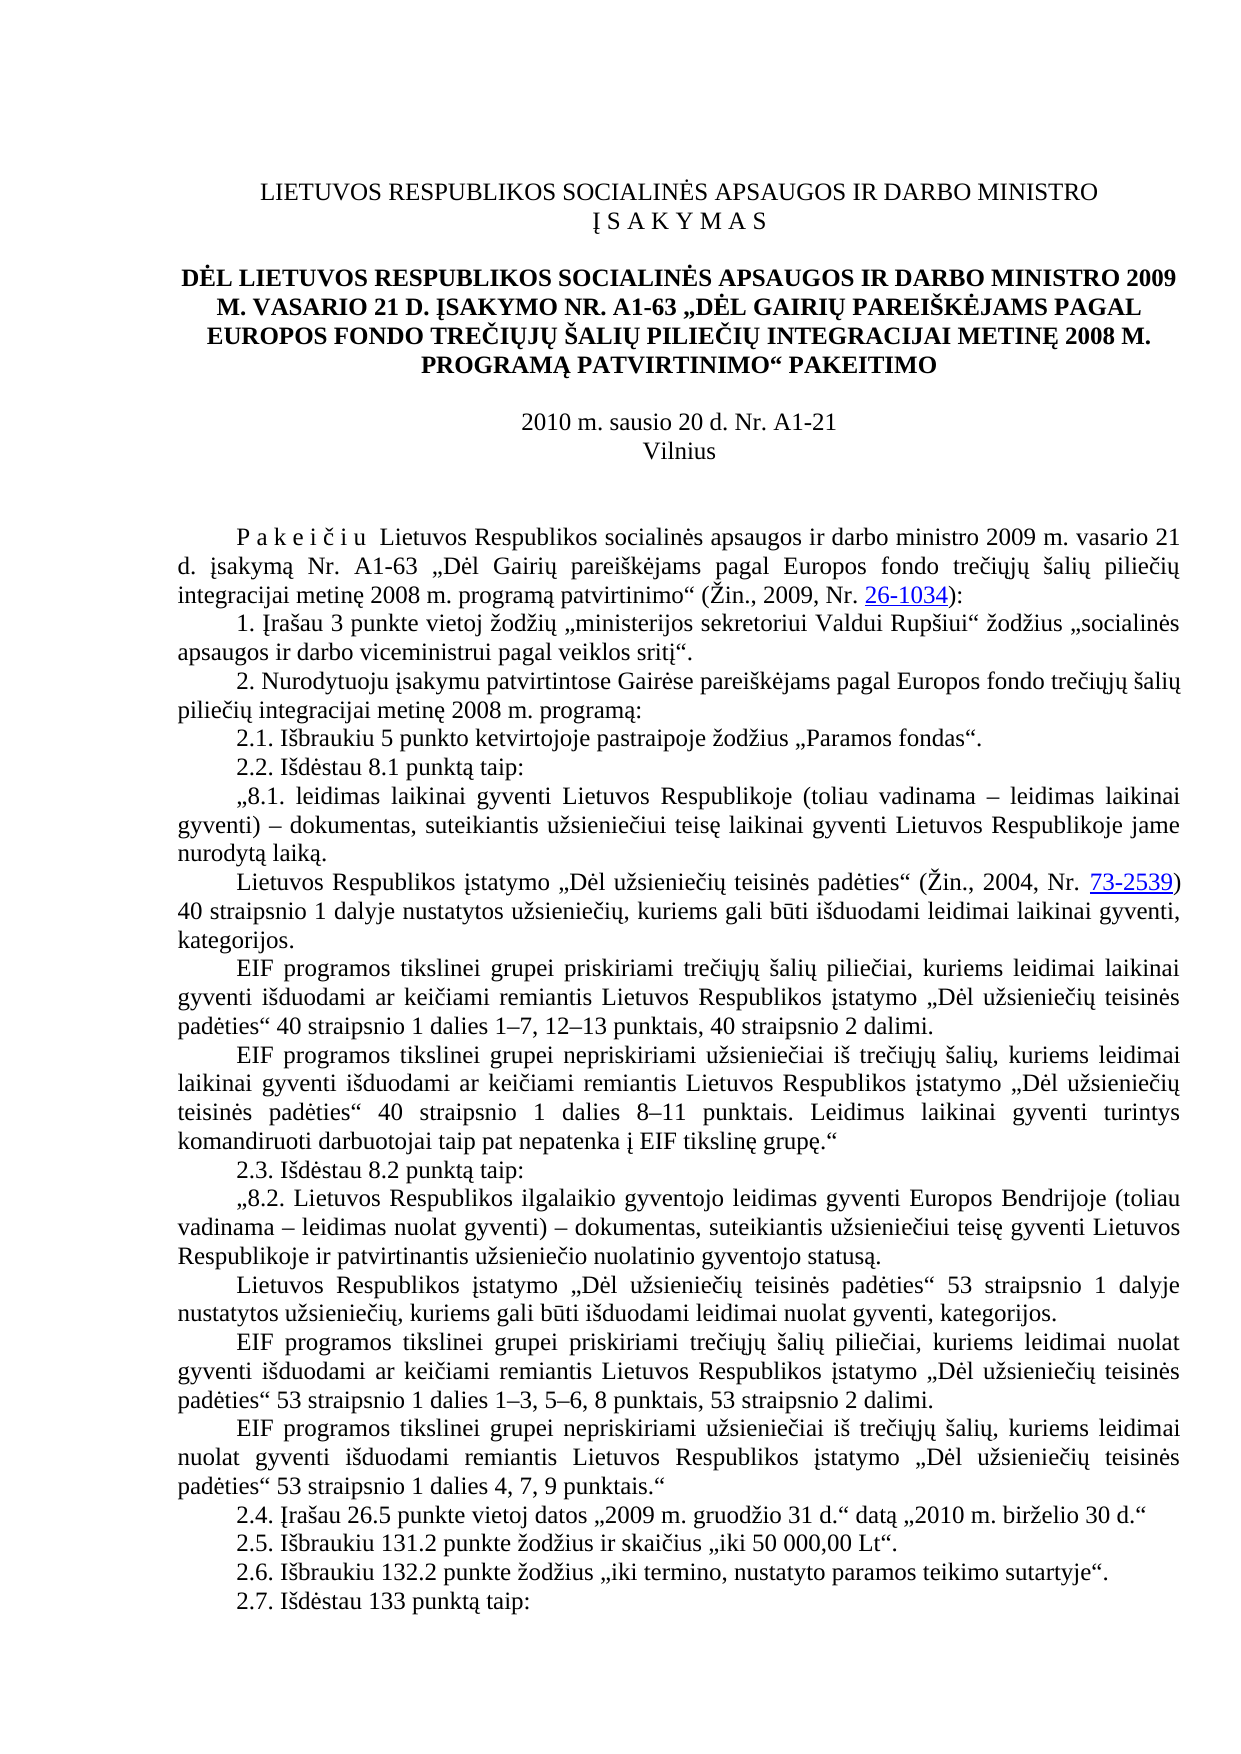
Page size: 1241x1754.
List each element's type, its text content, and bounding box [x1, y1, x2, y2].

text 2.5. Išbraukiu 131.2 punkte žodžius ir skaičius „iki 50 000,00 Lt“. [177, 1528, 1181, 1557]
text 2.4. Įrašau 26.5 punkte vietoj datos „2009 m. gruodžio 31 d.“ datą „2010 m. birželio 30 d.“ [177, 1500, 1181, 1528]
text 1. Įrašau 3 punkte vietoj žodžių „ministerijos sekretoriui Valdui Rupšiui“ žodžius „socialinės apsaugos ir darbo viceministrui pagal veiklos sritį“. [177, 608, 1181, 666]
text EIF programos tikslinei grupei priskiriami trečiųjų šalių piliečiai, kuriems leidimai laikinai gyventi išduodami ar keičiami remiantis Lietuvos Respublikos įstatymo „Dėl užsieniečių teisinės padėties“ 40 straipsnio 1 dalies 1–7, 12–13 punktais, 40 straipsnio 2 dalimi. [177, 953, 1181, 1040]
text 2.1. Išbraukiu 5 punkto ketvirtojoje pastraipoje žodžius „Paramos fondas“. [177, 723, 1181, 752]
text 2010 m. sausio 20 d. Nr. A1-21 [177, 407, 1181, 436]
text ĮSAKYMAS [177, 206, 1181, 235]
text EIF programos tikslinei grupei priskiriami trečiųjų šalių piliečiai, kuriems leidimai nuolat gyventi išduodami ar keičiami remiantis Lietuvos Respublikos įstatymo „Dėl užsieniečių teisinės padėties“ 53 straipsnio 1 dalies 1–3, 5–6, 8 punktais, 53 straipsnio 2 dalimi. [177, 1327, 1181, 1413]
text DĖL LIETUVOS RESPUBLIKOS SOCIALINĖS APSAUGOS IR DARBO MINISTRO 2009 M. VASARIO 21 D. ĮSAKYMO Nr. A1-63 „DĖL GAIRIŲ PAREIŠKĖJAMS PAGAL EUROPOS FONDO TREČIŲJŲ ŠALIŲ PILIEČIŲ INTEGRACIJAI METINĘ 2008 M. PROGRAMĄ PATVIRTINIMO“ PAKEITIMO [177, 263, 1181, 378]
text 2.7. Išdėstau 133 punktą taip: [177, 1586, 1181, 1615]
text 2.3. Išdėstau 8.2 punktą taip: [177, 1155, 1181, 1183]
text Lietuvos Respublikos įstatymo „Dėl užsieniečių teisinės padėties“ 53 straipsnio 1 dalyje nustatytos užsieniečių, kuriems gali būti išduodami leidimai nuolat gyventi, kategorijos. [177, 1270, 1181, 1327]
text „8.2. Lietuvos Respublikos ilgalaikio gyventojo leidimas gyventi Europos Bendrijoje (toliau vadinama – leidimas nuolat gyventi) – dokumentas, suteikiantis užsieniečiui teisę gyventi Lietuvos Respublikoje ir patvirtinantis užsieniečio nuolatinio gyventojo statusą. [177, 1183, 1181, 1270]
text 2.6. Išbraukiu 132.2 punkte žodžius „iki termino, nustatyto paramos teikimo sutartyje“. [177, 1557, 1181, 1586]
text 2.2. Išdėstau 8.1 punktą taip: [177, 752, 1181, 781]
text Vilnius [177, 436, 1181, 465]
text EIF programos tikslinei grupei nepriskiriami užsieniečiai iš trečiųjų šalių, kuriems leidimai nuolat gyventi išduodami remiantis Lietuvos Respublikos įstatymo „Dėl užsieniečių teisinės padėties“ 53 straipsnio 1 dalies 4, 7, 9 punktais.“ [177, 1413, 1181, 1500]
text Lietuvos Respublikos įstatymo „Dėl užsieniečių teisinės padėties“ (Žin., 2004, Nr. 73-2539) 40 straipsnio 1 dalyje nustatytos užsieniečių, kuriems gali būti išduodami leidimai laikinai gyventi, kategorijos. [177, 867, 1181, 953]
text „8.1. leidimas laikinai gyventi Lietuvos Respublikoje (toliau vadinama – leidimas laikinai gyventi) – dokumentas, suteikiantis užsieniečiui teisę laikinai gyventi Lietuvos Respublikoje jame nurodytą laiką. [177, 781, 1181, 867]
text 2. Nurodytuoju įsakymu patvirtintose Gairėse pareiškėjams pagal Europos fondo trečiųjų šalių piliečių integracijai metinę 2008 m. programą: [177, 666, 1181, 723]
text Pakeičiu Lietuvos Respublikos socialinės apsaugos ir darbo ministro 2009 m. vasario 21 d. įsakymą Nr. A1-63 „Dėl Gairių pareiškėjams pagal Europos fondo trečiųjų šalių piliečių integracijai metinę 2008 m. programą patvirtinimo“ (Žin., 2009, Nr. 26-1034): [177, 522, 1181, 608]
text EIF programos tikslinei grupei nepriskiriami užsieniečiai iš trečiųjų šalių, kuriems leidimai laikinai gyventi išduodami ar keičiami remiantis Lietuvos Respublikos įstatymo „Dėl užsieniečių teisinės padėties“ 40 straipsnio 1 dalies 8–11 punktais. Leidimus laikinai gyventi turintys komandiruoti darbuotojai taip pat nepatenka į EIF tikslinę grupę.“ [177, 1040, 1181, 1155]
text LIETUVOS RESPUBLIKOS SOCIALINĖS APSAUGOS IR DARBO MINISTRO [177, 177, 1181, 206]
